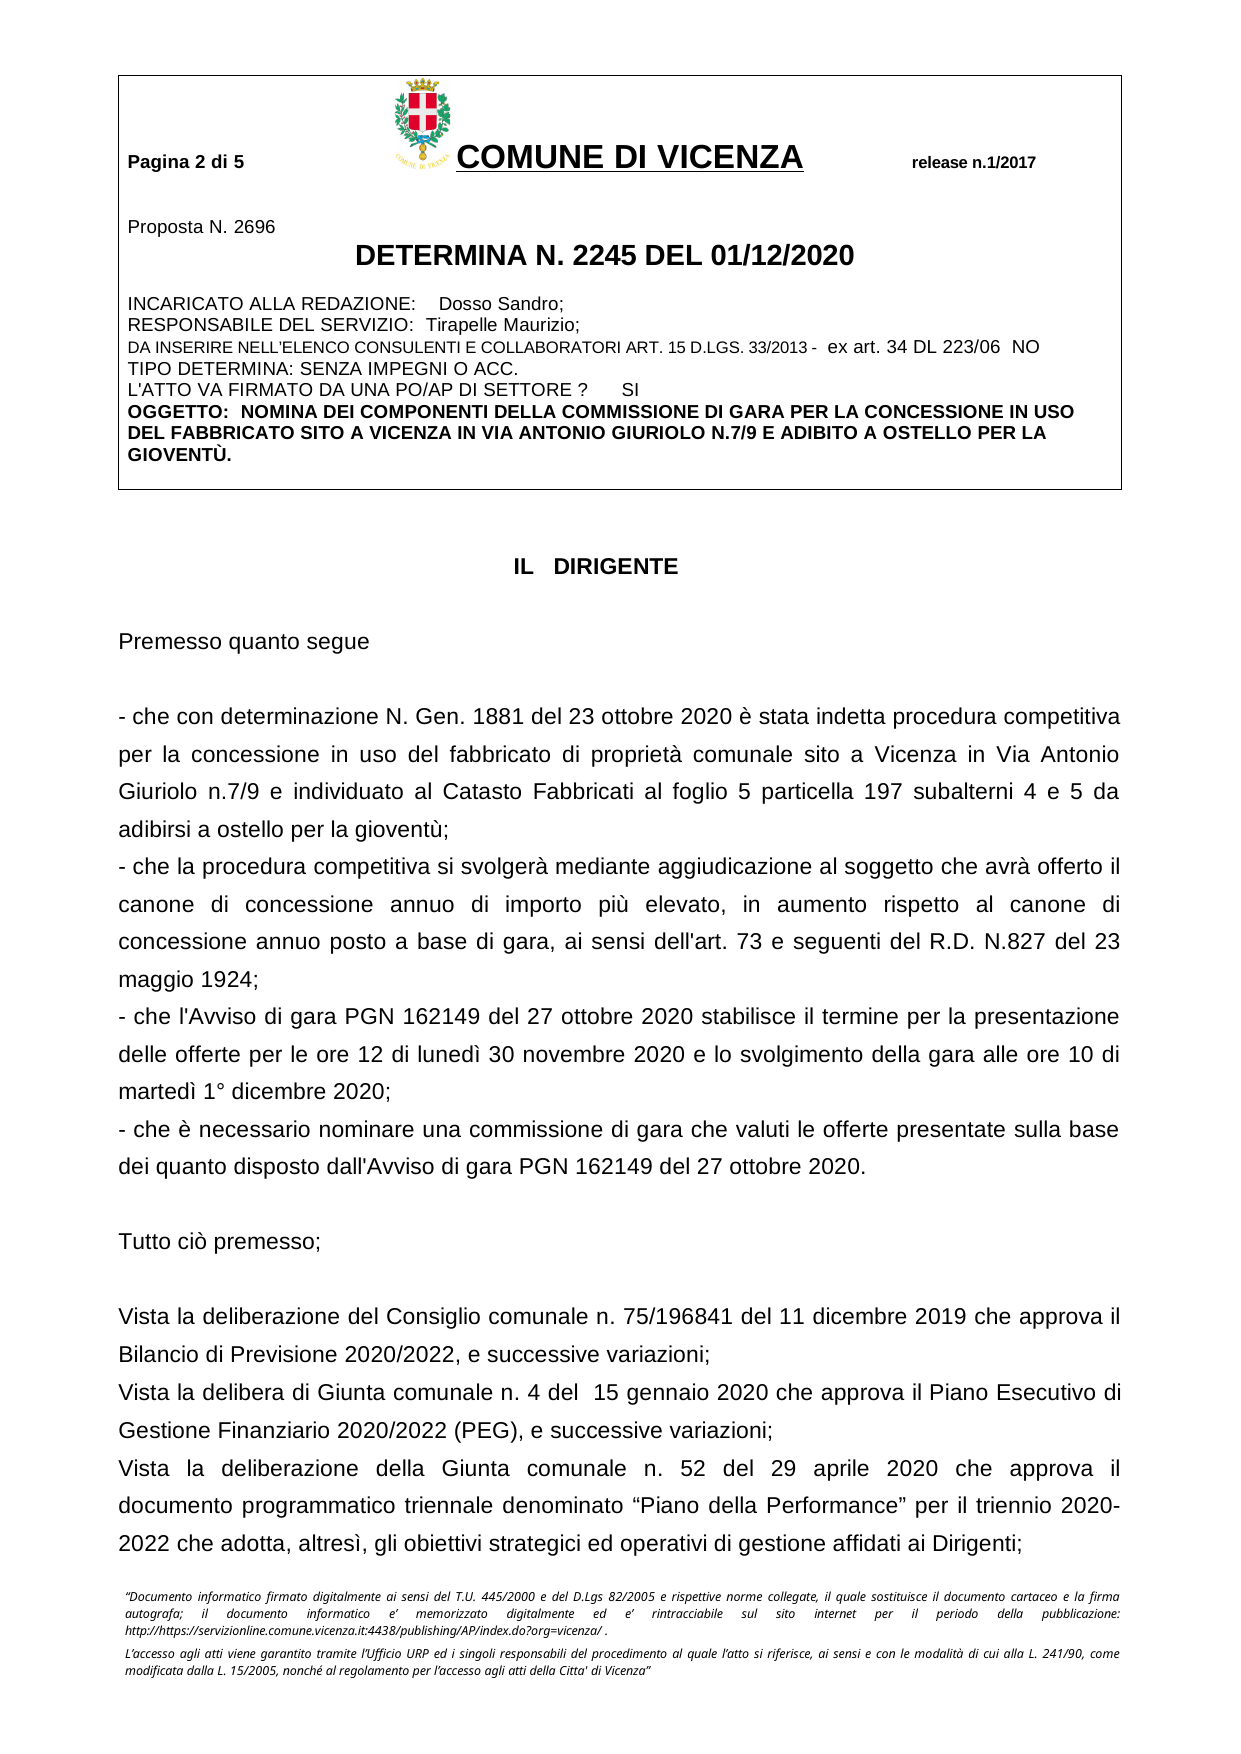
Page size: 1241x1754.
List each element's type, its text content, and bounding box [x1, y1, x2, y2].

text - che è necessario nominare una commissione di gara che valuti le offerte presentate sulla base dei quanto disposto dall'Avviso di gara PGN 162149 del 27 ottobre 2020. [118, 1104, 1122, 1179]
text Tutto ciò premesso; [118, 1217, 1122, 1254]
text Premesso quanto segue [118, 617, 1122, 654]
text Vista la delibera di Giunta comunale n. 4 del 15 gennaio 2020 che approva il Piano Esecutivo di Gestione Finanziario 2020/2022 (PEG), e successive variazioni; [118, 1368, 1122, 1443]
text Vista la deliberazione della Giunta comunale n. 52 del 29 aprile 2020 che approva il documento programmatico triennale denominato “Piano della Performance” per il triennio 2020- 2022 che adotta, altresì, gli obiettivi strategici ed operativi di gestione affidati ai Dirigenti; [118, 1443, 1122, 1557]
text - che l'Avviso di gara PGN 162149 del 27 ottobre 2020 stabilisce il termine per la presentazione delle offerte per le ore 12 di lunedì 30 novembre 2020 e lo svolgimento della gara alle ore 10 di martedì 1° dicembre 2020; [118, 992, 1122, 1104]
text - che la procedura competitiva si svolgerà mediante aggiudicazione al soggetto che avrà offerto il canone di concessione annuo di importo più elevato, in aumento rispetto al canone di concessione annuo posto a base di gara, ai sensi dell'art. 73 e seguenti del R.D. N.827 del 23 maggio 1924; [118, 842, 1122, 992]
text - che con determinazione N. Gen. 1881 del 23 ottobre 2020 è stata indetta procedura competitiva per la concessione in uso del fabbricato di proprietà comunale sito a Vicenza in Via Antonio Giuriolo n.7/9 e individuato al Catasto Fabbricati al foglio 5 particella 197 subalterni 4 e 5 da adibirsi a ostello per la gioventù; [118, 692, 1122, 842]
text IL DIRIGENTE [118, 504, 1122, 579]
picture [394, 78, 451, 169]
text Vista la deliberazione del Consiglio comunale n. 75/196841 del 11 dicembre 2019 che approva il Bilancio di Previsione 2020/2022, e successive variazioni; [118, 1292, 1122, 1368]
